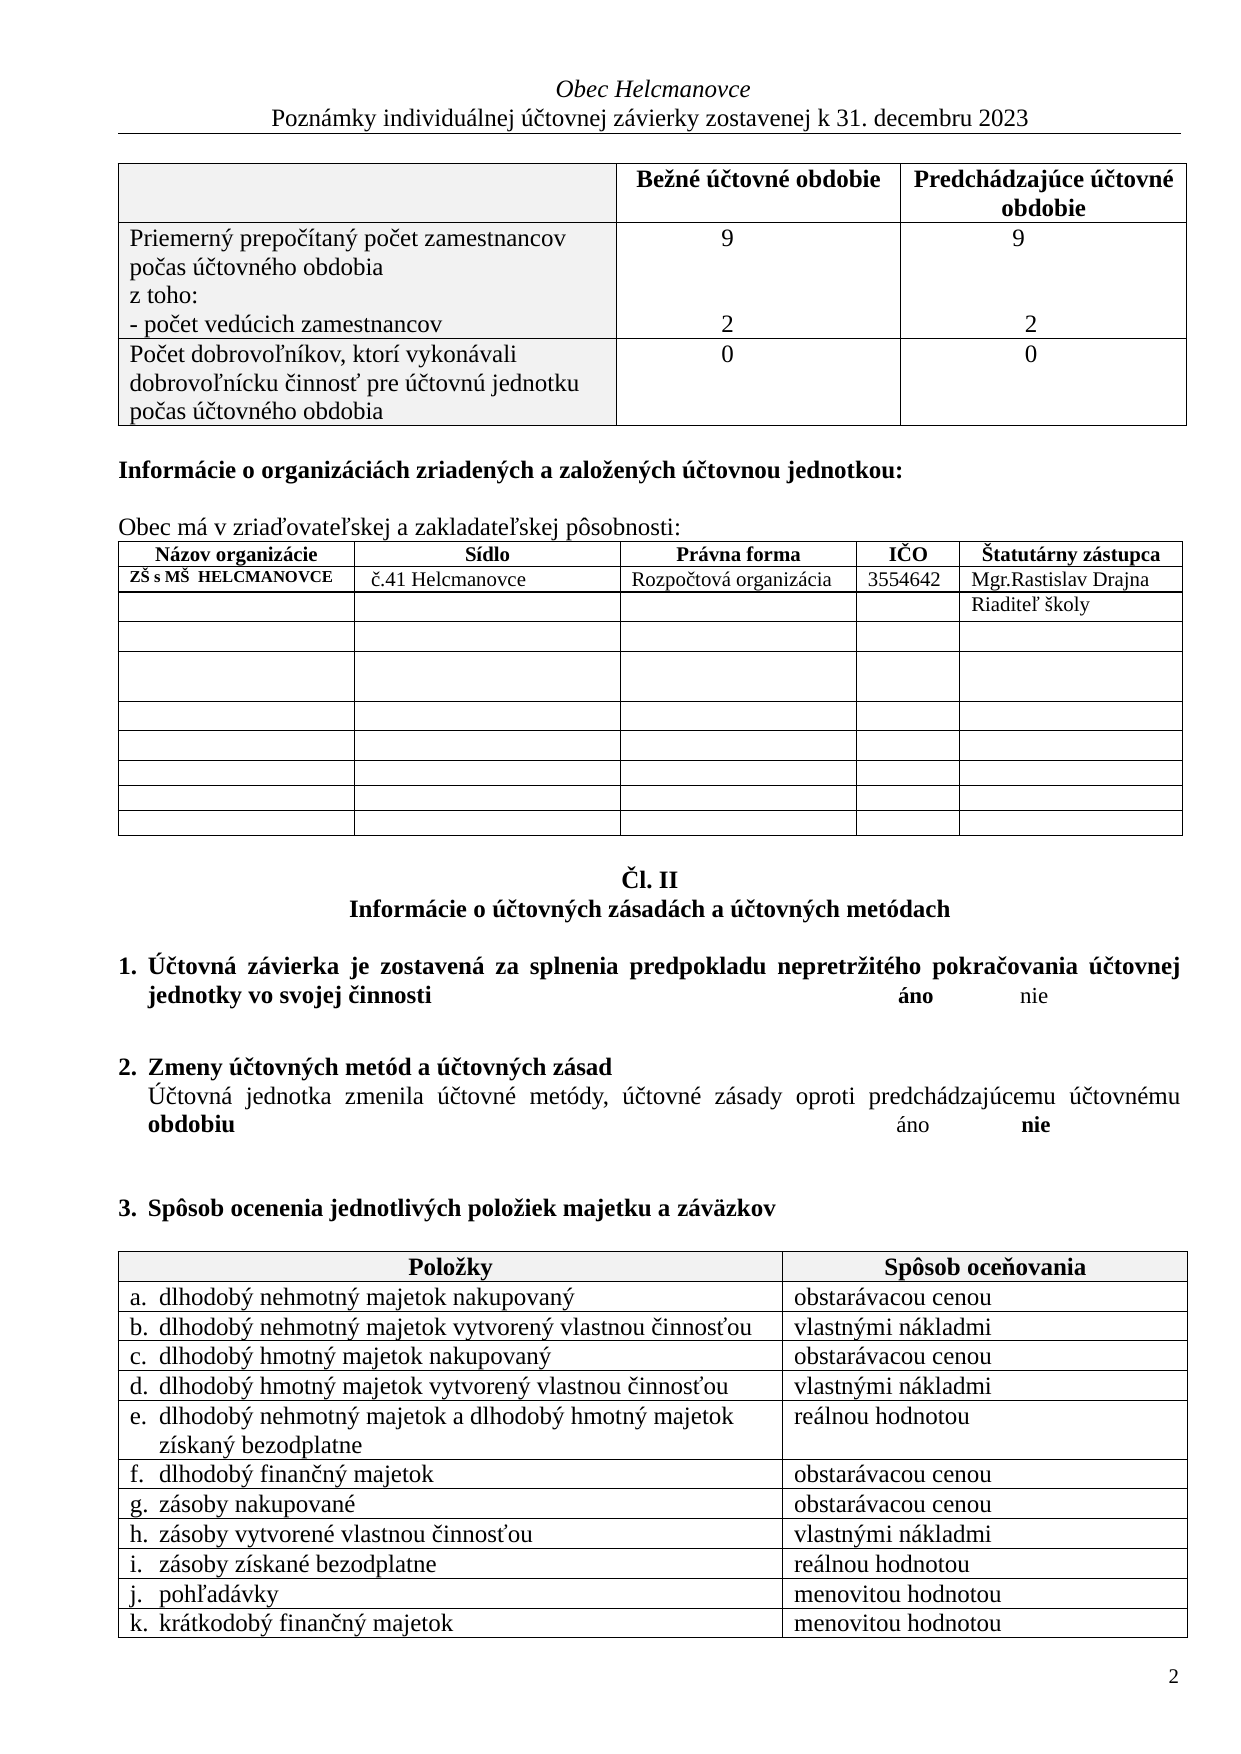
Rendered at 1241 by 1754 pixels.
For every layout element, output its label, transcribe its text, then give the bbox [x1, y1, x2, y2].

table_cell vlastnými nákladmi [783, 1312, 1187, 1340]
table_header Spôsob oceňovania [783, 1252, 1187, 1281]
table_cell Počet dobrovoľníkov, ktorí vykonávali dobrovoľnícku činnosť pre účtovnú jednotku počas účtovného obdobia [119, 339, 616, 425]
table_cell zásoby nakupované [119, 1489, 782, 1518]
table_cell pohľadávky [119, 1579, 782, 1607]
table_cell č.41 Helcmanovce [355, 567, 620, 591]
table_cell [857, 702, 959, 730]
table_cell Mgr.Rastislav Drajna [960, 567, 1182, 591]
table_header Bežné účtovné obdobie [617, 164, 900, 222]
table_cell dlhodobý finančný majetok [119, 1460, 782, 1488]
table_cell [119, 786, 354, 810]
table_cell [119, 811, 354, 835]
table_cell [621, 761, 856, 785]
table_cell [960, 702, 1182, 730]
table_cell [960, 761, 1182, 785]
table_cell dlhodobý nehmotný majetok a dlhodobý hmotný majetok získaný bezodplatne [119, 1401, 782, 1458]
text Čl. II [118, 865, 1181, 894]
list Spôsob ocenenia jednotlivých položiek majetku a záväzkov [118, 1193, 1181, 1222]
table_cell reálnou hodnotou [783, 1549, 1187, 1578]
table_cell [119, 593, 354, 621]
table_cell Priemerný prepočítaný počet zamestnancov počas účtovného obdobia z toho: - počet vedúcich zamestnancov [119, 223, 616, 338]
table_cell krátkodobý finančný majetok [119, 1609, 782, 1637]
table_cell [119, 702, 354, 730]
table_cell dlhodobý hmotný majetok nakupovaný [119, 1341, 782, 1370]
table_cell [960, 786, 1182, 810]
table_cell [621, 652, 856, 701]
table_cell [960, 731, 1182, 760]
table_cell [857, 622, 959, 651]
table_cell [355, 786, 620, 810]
table_cell menovitou hodnotou [783, 1609, 1187, 1637]
table_cell [355, 761, 620, 785]
table_cell [857, 786, 959, 810]
table_cell [621, 593, 856, 621]
table_cell [355, 593, 620, 621]
text Informácie o organizáciách zriadených a založených účtovnou jednotkou: [118, 455, 1181, 484]
list Účtovná závierka je zostavená za splnenia predpokladu nepretržitého pokračovania účtovnej jednotky vo svojej činnosti áno nie [118, 951, 1181, 1009]
table_cell dlhodobý nehmotný majetok nakupovaný [119, 1282, 782, 1311]
table_cell [621, 811, 856, 835]
table_cell menovitou hodnotou [783, 1579, 1187, 1607]
table_header Položky [119, 1252, 782, 1281]
table_header IČO [857, 542, 959, 566]
table_cell [960, 622, 1182, 651]
text Informácie o účtovných zásadách a účtovných metódach [118, 894, 1181, 923]
table_cell [621, 622, 856, 651]
table_cell [621, 702, 856, 730]
table_cell Rozpočtová organizácia [621, 567, 856, 591]
table_cell [857, 593, 959, 621]
text Účtovná jednotka zmenila účtovné metódy, účtovné zásady oproti predchádzajúcemu účtovnému obdobiu áno nie [148, 1081, 1181, 1138]
table_cell [355, 811, 620, 835]
table_cell [355, 622, 620, 651]
table_cell [960, 652, 1182, 701]
table_cell [857, 731, 959, 760]
table_header Názov organizácie [119, 542, 354, 566]
table_cell zásoby vytvorené vlastnou činnosťou [119, 1519, 782, 1548]
table_cell [960, 811, 1182, 835]
table_cell dlhodobý nehmotný majetok vytvorený vlastnou činnosťou [119, 1312, 782, 1340]
table_cell reálnou hodnotou [783, 1401, 1187, 1458]
table_cell [355, 702, 620, 730]
table_cell [857, 811, 959, 835]
table_cell [355, 731, 620, 760]
table_cell 0 [901, 339, 1186, 425]
table_cell obstarávacou cenou [783, 1489, 1187, 1518]
table_cell zásoby získané bezodplatne [119, 1549, 782, 1578]
table_cell [857, 652, 959, 701]
table_cell 9 2 [617, 223, 900, 338]
table_cell dlhodobý hmotný majetok vytvorený vlastnou činnosťou [119, 1371, 782, 1400]
table_cell [119, 622, 354, 651]
table_cell obstarávacou cenou [783, 1460, 1187, 1488]
table_cell obstarávacou cenou [783, 1341, 1187, 1370]
table_header Sídlo [355, 542, 620, 566]
table_cell Riaditeľ školy [960, 593, 1182, 621]
table_cell [119, 761, 354, 785]
table_cell [621, 731, 856, 760]
table_cell 3554642 [857, 567, 959, 591]
text Obec má v zriaďovateľskej a zakladateľskej pôsobnosti: [118, 512, 1181, 541]
table_header Predchádzajúce účtovné obdobie [901, 164, 1186, 222]
table_cell obstarávacou cenou [783, 1282, 1187, 1311]
table_cell ZŠ s MŠ HELCMANOVCE [119, 567, 354, 591]
table_cell vlastnými nákladmi [783, 1519, 1187, 1548]
table_cell [857, 761, 959, 785]
table_cell vlastnými nákladmi [783, 1371, 1187, 1400]
table_header Štatutárny zástupca [960, 542, 1182, 566]
table_cell [355, 652, 620, 701]
table_header Právna forma [621, 542, 856, 566]
table_cell 9 2 [901, 223, 1186, 338]
table_cell 0 [617, 339, 900, 425]
list Zmeny účtovných metód a účtovných zásad [118, 1052, 1181, 1081]
table_cell [119, 652, 354, 701]
table_header [119, 164, 616, 222]
table_cell [621, 786, 856, 810]
table_cell [119, 731, 354, 760]
